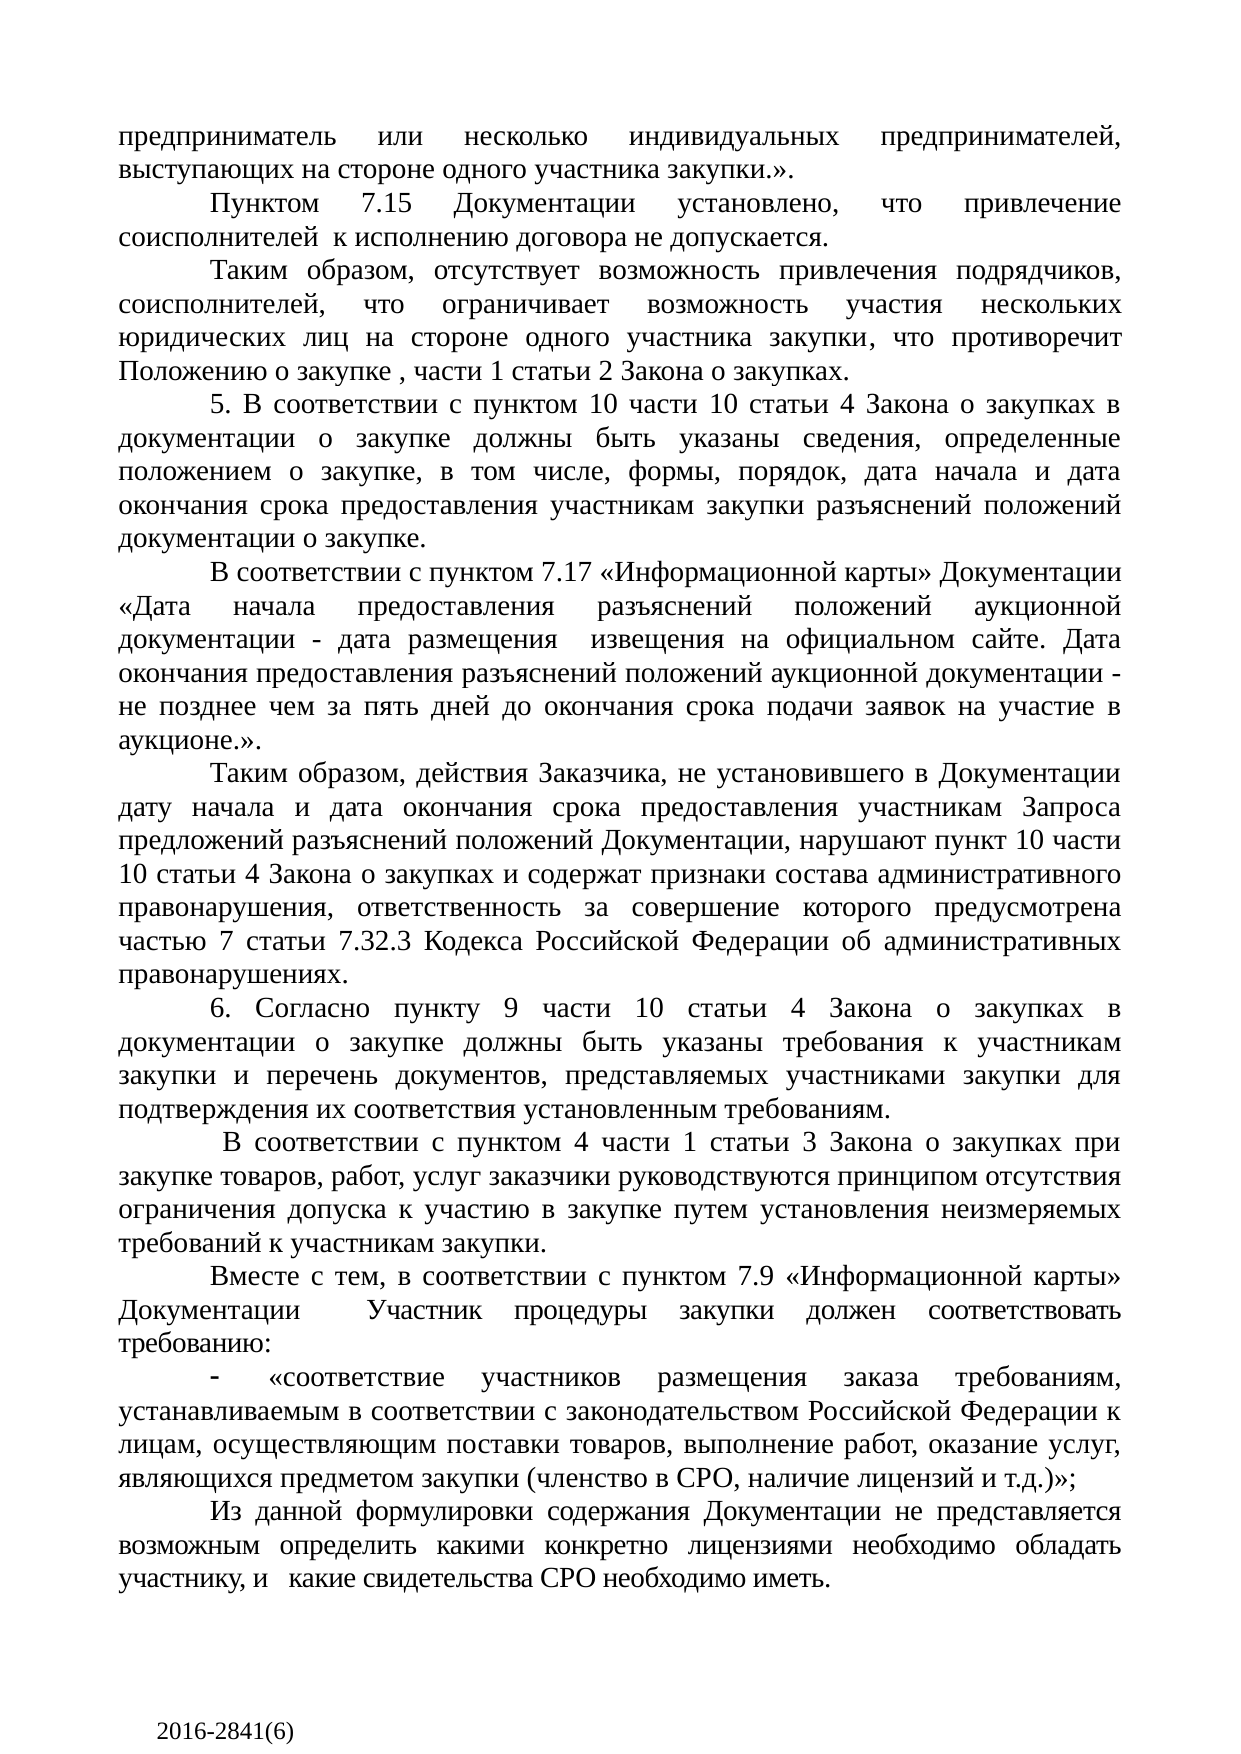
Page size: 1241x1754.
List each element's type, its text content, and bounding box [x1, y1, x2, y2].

text Пунктом 7.15 Документации установлено, что привлечение соисполнителей к исполнению договора не допускается. [118, 185, 1122, 252]
text предприниматель или несколько индивидуальных предпринимателей, выступающих на стороне одного участника закупки.». [118, 118, 1122, 185]
text В соответствии с пунктом 4 части 1 статьи 3 Закона о закупках при закупке товаров, работ, услуг заказчики руководствуются принципом отсутствия ограничения допуска к участию в закупке путем установления неизмеряемых требований к участникам закупки. [118, 1124, 1122, 1258]
text Таким образом, действия Заказчика, не установившего в Документации дату начала и дата окончания срока предоставления участникам Запроса предложений разъяснений положений Документации, нарушают пункт 10 части 10 статьи 4 Закона о закупках и содержат признаки состава административного правонарушения, ответственность за совершение которого предусмотрена частью 7 статьи 7.32.3 Кодекса Российской Федерации об административных правонарушениях. [118, 755, 1122, 990]
text 6. Согласно пункту 9 части 10 статьи 4 Закона о закупках в документации о закупке должны быть указаны требования к участникам закупки и перечень документов, представляемых участниками закупки для подтверждения их соответствия установленным требованиям. [118, 990, 1122, 1124]
text Вместе с тем, в соответствии с пунктом 7.9 «Информационной карты» Документации Участник процедуры закупки должен соответствовать требованию: [118, 1258, 1122, 1359]
text В соответствии с пунктом 7.17 «Информационной карты» Документации «Дата начала предоставления разъяснений положений аукционной документации - дата размещения извещения на официальном сайте. Дата окончания предоставления разъяснений положений аукционной документации - не позднее чем за пять дней до окончания срока подачи заявок на участие в аукционе.». [118, 554, 1122, 755]
text Таким образом, отсутствует возможность привлечения подрядчиков, соисполнителей, что ограничивает возможность участия нескольких юридических лиц на стороне одного участника закупки, что противоречит Положению о закупке , части 1 статьи 2 Закона о закупках. [118, 252, 1122, 386]
list «соответствие участников размещения заказа требованиям, устанавливаемым в соответствии с законодательством Российской Федерации к лицам, осуществляющим поставки товаров, выполнение работ, оказание услуг, являющихся предметом закупки (членство в СРО, наличие лицензий и т.д.)»; [118, 1359, 1122, 1493]
text Из данной формулировки содержания Документации не представляется возможным определить какими конкретно лицензиями необходимо обладать участнику, и какие свидетельства СРО необходимо иметь. [118, 1493, 1122, 1594]
text 5. В соответствии с пунктом 10 части 10 статьи 4 Закона о закупках в документации о закупке должны быть указаны сведения, определенные положением о закупке, в том числе, формы, порядок, дата начала и дата окончания срока предоставления участникам закупки разъяснений положений документации о закупке. [118, 386, 1122, 554]
